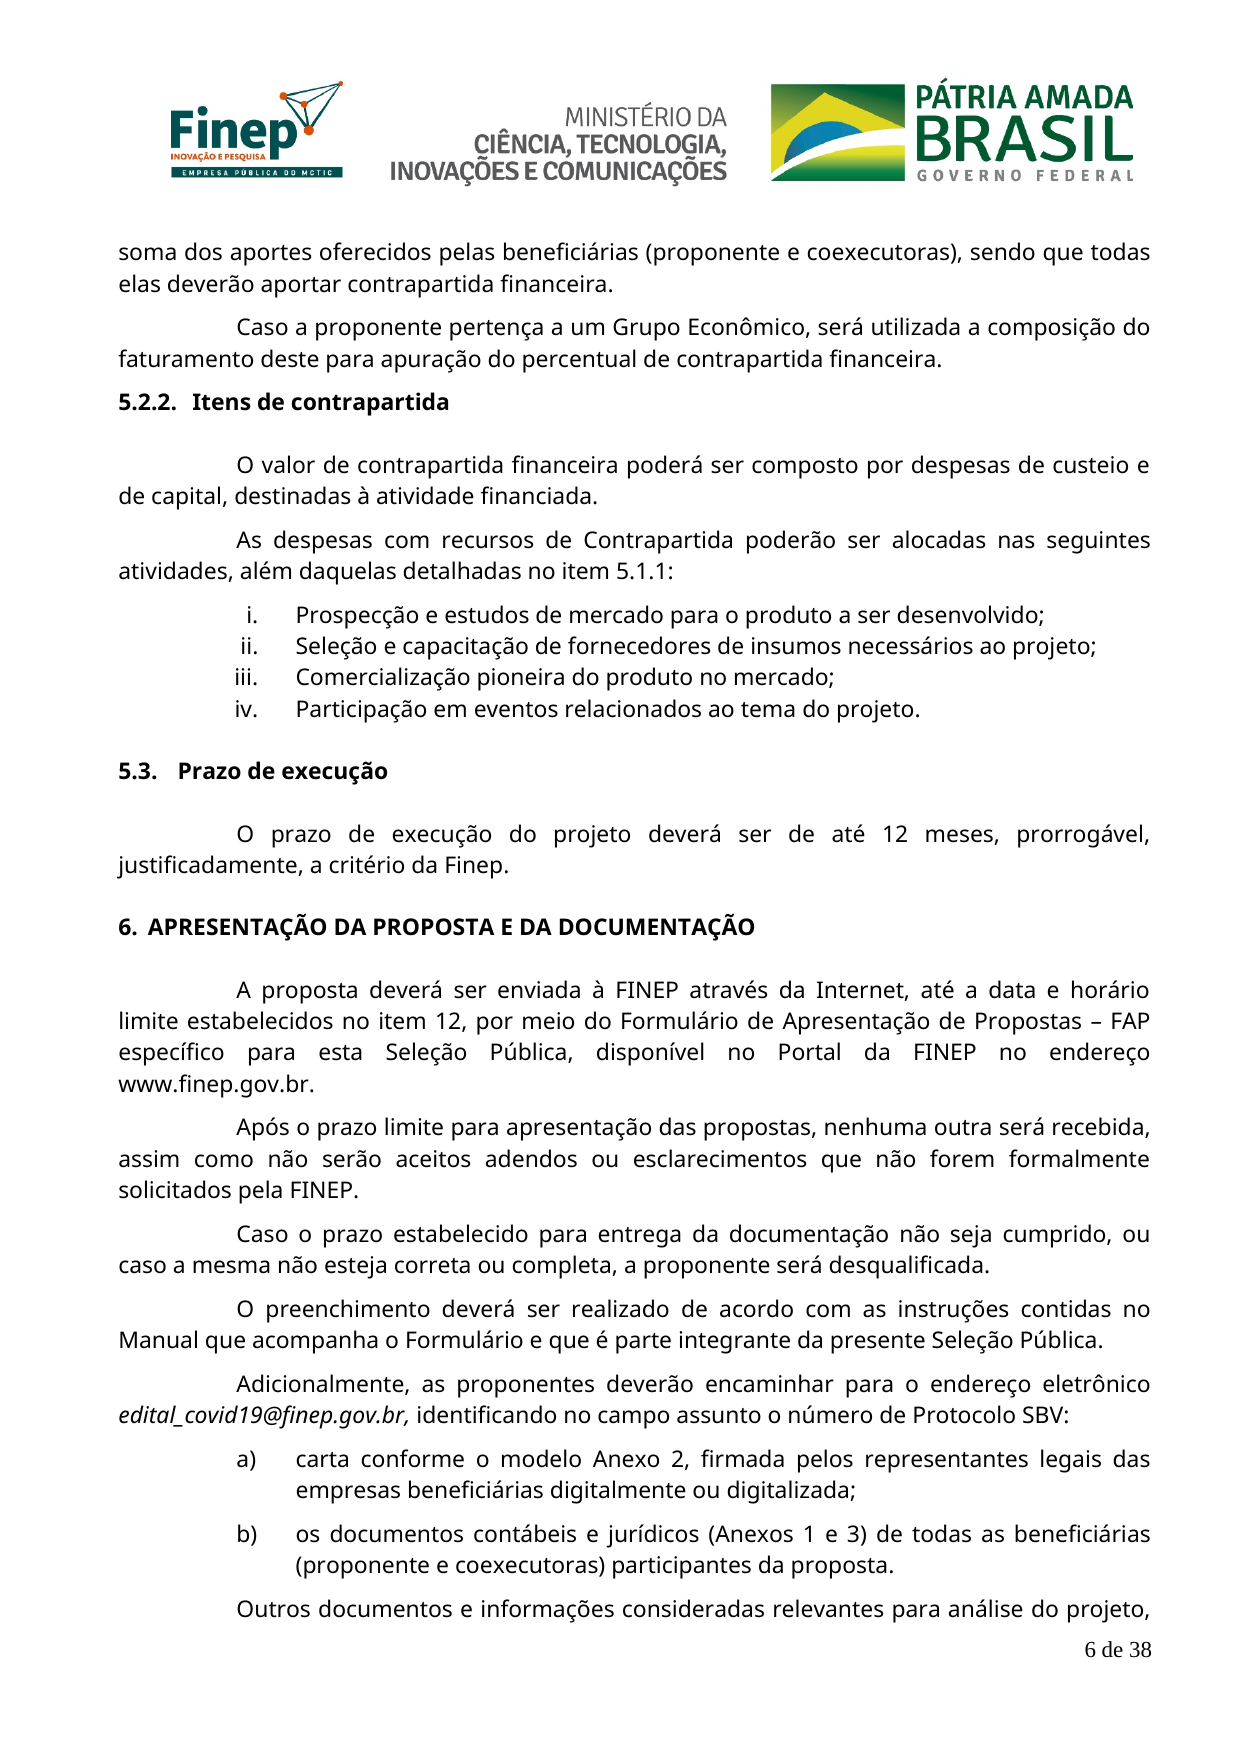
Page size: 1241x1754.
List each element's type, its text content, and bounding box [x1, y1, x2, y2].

text O prazo de execução do projeto deverá ser de até 12 meses, prorrogável, justificadamente, a critério da Finep. [118, 817, 1152, 880]
text soma dos aportes oferecidos pelas beneficiárias (proponente e coexecutoras), sendo que todas elas deverão aportar contrapartida financeira. [118, 236, 1152, 299]
text O valor de contrapartida financeira poderá ser composto por despesas de custeio e de capital, destinadas à atividade financiada. [118, 449, 1152, 511]
text A proposta deverá ser enviada à FINEP através da Internet, até a data e horário limite estabelecidos no item 12, por meio do Formulário de Apresentação de Propostas – FAP específico para esta Seleção Pública, disponível no Portal da FINEP no endereço www.finep.gov.br. [118, 974, 1152, 1099]
text As despesas com recursos de Contrapartida poderão ser alocadas nas seguintes atividades, além daquelas detalhadas no item 5.1.1: [118, 524, 1152, 586]
list Comercialização pioneira do produto no mercado; [258, 661, 1152, 692]
text Outros documentos e informações consideradas relevantes para análise do projeto, [118, 1592, 1152, 1624]
list carta conforme o modelo Anexo 2, firmada pelos representantes legais das empresas beneficiárias digitalmente ou digitalizada; [236, 1442, 1152, 1505]
list Itens de contrapartida [118, 386, 1152, 417]
list Seleção e capacitação de fornecedores de insumos necessários ao projeto; [258, 630, 1152, 661]
text Caso a proponente pertença a um Grupo Econômico, será utilizada a composição do faturamento deste para apuração do percentual de contrapartida financeira. [118, 311, 1152, 374]
text Após o prazo limite para apresentação das propostas, nenhuma outra será recebida, assim como não serão aceitos adendos ou esclarecimentos que não forem formalmente solicitados pela FINEP. [118, 1111, 1152, 1205]
text O preenchimento deverá ser realizado de acordo com as instruções contidas no Manual que acompanha o Formulário e que é parte integrante da presente Seleção Pública. [118, 1292, 1152, 1355]
list Prospecção e estudos de mercado para o produto a ser desenvolvido; [258, 599, 1152, 630]
text Caso o prazo estabelecido para entrega da documentação não seja cumprido, ou caso a mesma não esteja correta ou completa, a proponente será desqualificada. [118, 1217, 1152, 1280]
list os documentos contábeis e jurídicos (Anexos 1 e 3) de todas as beneficiárias (proponente e coexecutoras) participantes da proposta. [236, 1517, 1152, 1580]
list Participação em eventos relacionados ao tema do projeto. [258, 692, 1152, 724]
list Prazo de execução [118, 755, 1152, 786]
text Adicionalmente, as proponentes deverão encaminhar para o endereço eletrônico edital_covid19@finep.gov.br, identificando no campo assunto o número de Protocolo SBV: [118, 1367, 1152, 1430]
list APRESENTAÇÃO DA PROPOSTA E DA DOCUMENTAÇÃO [118, 911, 1152, 942]
